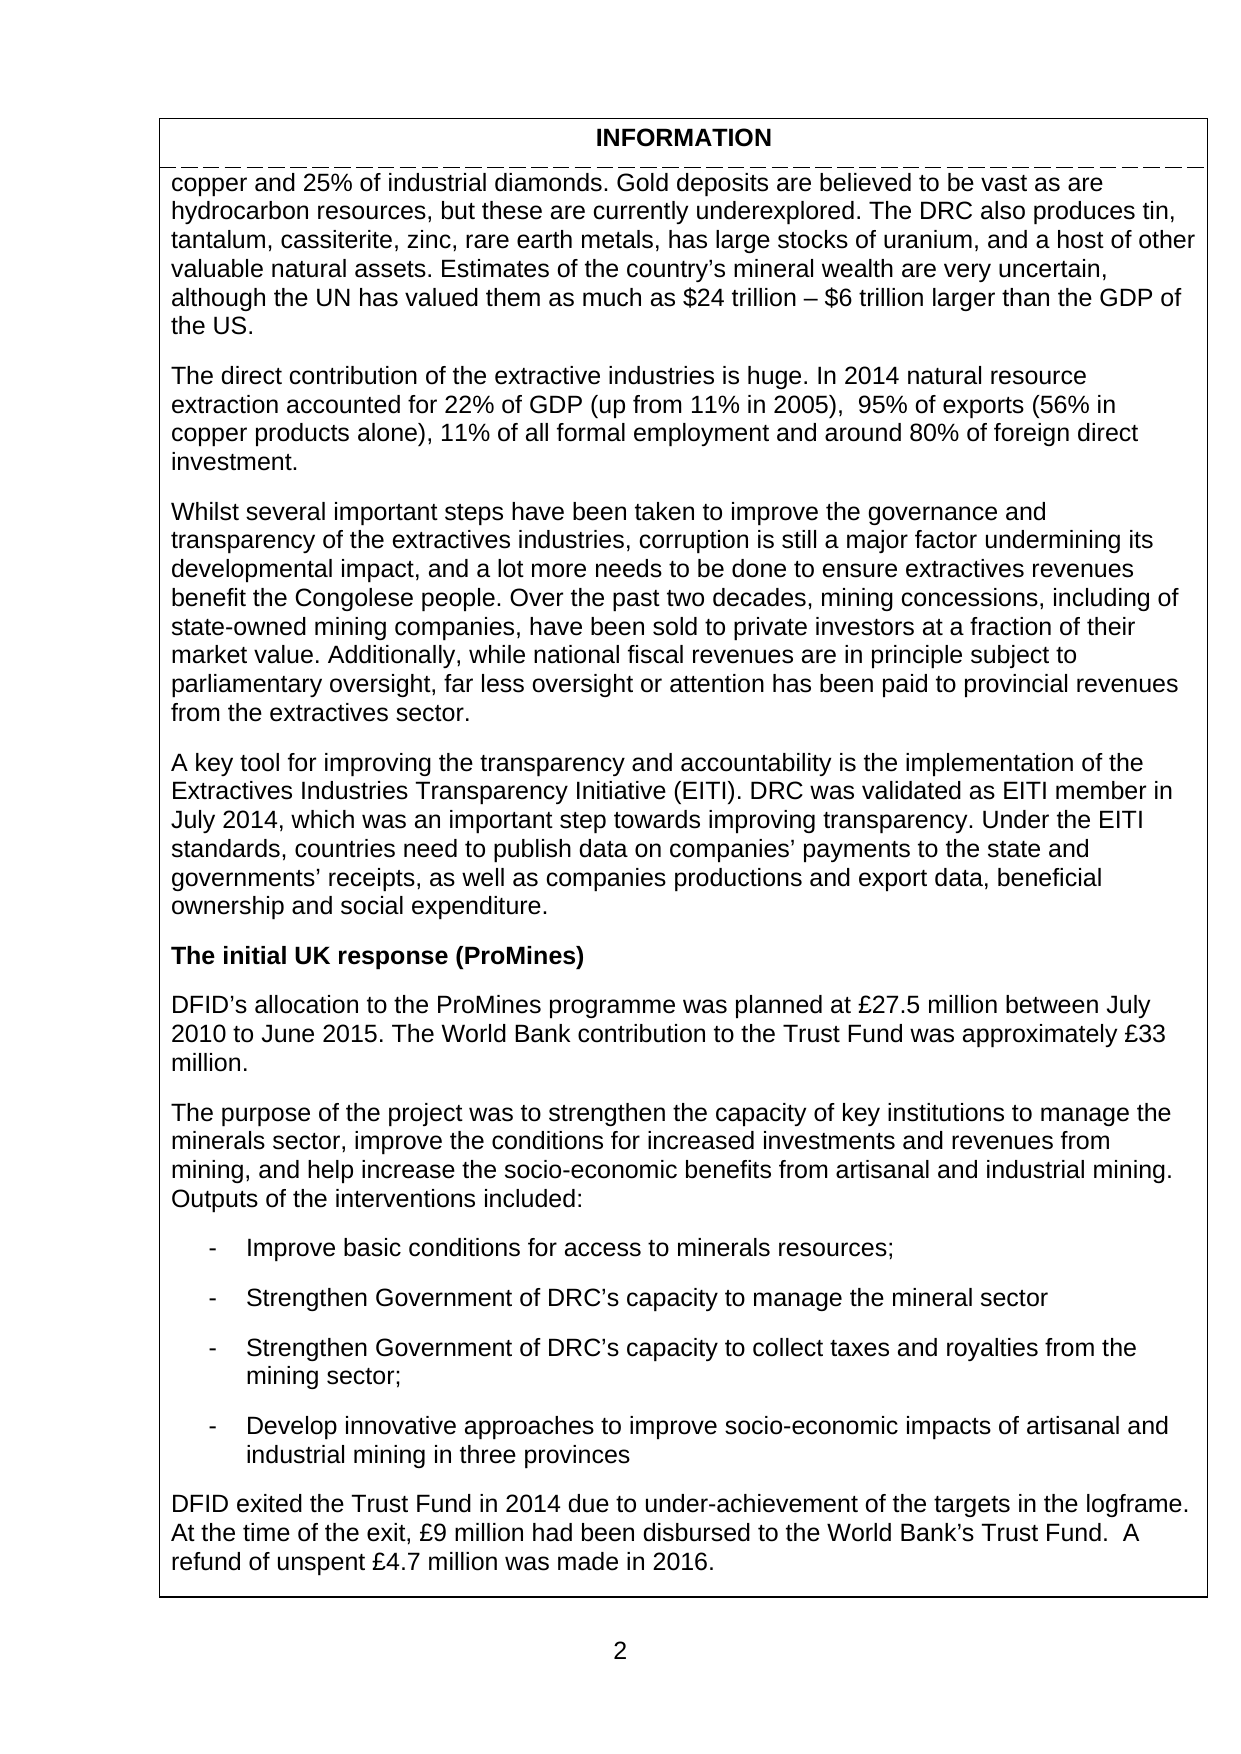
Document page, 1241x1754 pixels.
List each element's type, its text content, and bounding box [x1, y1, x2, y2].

table_cell copper and 25% of industrial diamonds. Gold deposits are believed to be vast as are hydrocarbon resources, but these are currently underexplored. The DRC also produces tin, tantalum, cassiterite, zinc, rare earth metals, has large stocks of uranium, and a host of other valuable natural assets. Estimates of the country’s mineral wealth are very uncertain, although the UN has valued them as much as $24 trillion – $6 trillion larger than the GDP of the US. The direct contribution of the extractive industries is huge. In 2014 natural resource extraction accounted for 22% of GDP (up from 11% in 2005), 95% of exports (56% in copper products alone), 11% of all formal employment and around 80% of foreign direct investment. Whilst several important steps have been taken to improve the governance and transparency of the extractives industries, corruption is still a major factor undermining its developmental impact, and a lot more needs to be done to ensure extractives revenues benefit the Congolese people. Over the past two decades, mining concessions, including of state-owned mining companies, have been sold to private investors at a fraction of their market value. Additionally, while national fiscal revenues are in principle subject to parliamentary oversight, far less oversight or attention has been paid to provincial revenues from the extractives sector. A key tool for improving the transparency and accountability is the implementation of the Extractives Industries Transparency Initiative (EITI). DRC was validated as EITI member in July 2014, which was an important step towards improving transparency. Under the EITI standards, countries need to publish data on companies’ payments to the state and governments’ receipts, as well as companies productions and export data, beneficial ownership and social expenditure. The initial UK response (ProMines) DFID’s allocation to the ProMines programme was planned at £27.5 million between July 2010 to June 2015. The World Bank contribution to the Trust Fund was approximately £33 million. The purpose of the project was to strengthen the capacity of key institutions to manage the minerals sector, improve the conditions for increased investments and revenues from mining, and help increase the socio-economic benefits from artisanal and industrial mining. Outputs of the interventions included: Improve basic conditions for access to minerals resources; Strengthen Government of DRC’s capacity to manage the mineral sector Strengthen Government of DRC’s capacity to collect taxes and royalties from the mining sector; Develop innovative approaches to improve socio-economic impacts of artisanal and industrial mining in three provinces DFID exited the Trust Fund in 2014 due to under-achievement of the targets in the logframe. At the time of the exit, £9 million had been disbursed to the World Bank’s Trust Fund. A refund of unspent £4.7 million was made in 2016. [160, 167, 1207, 1596]
table_header INFORMATION [160, 119, 1207, 167]
